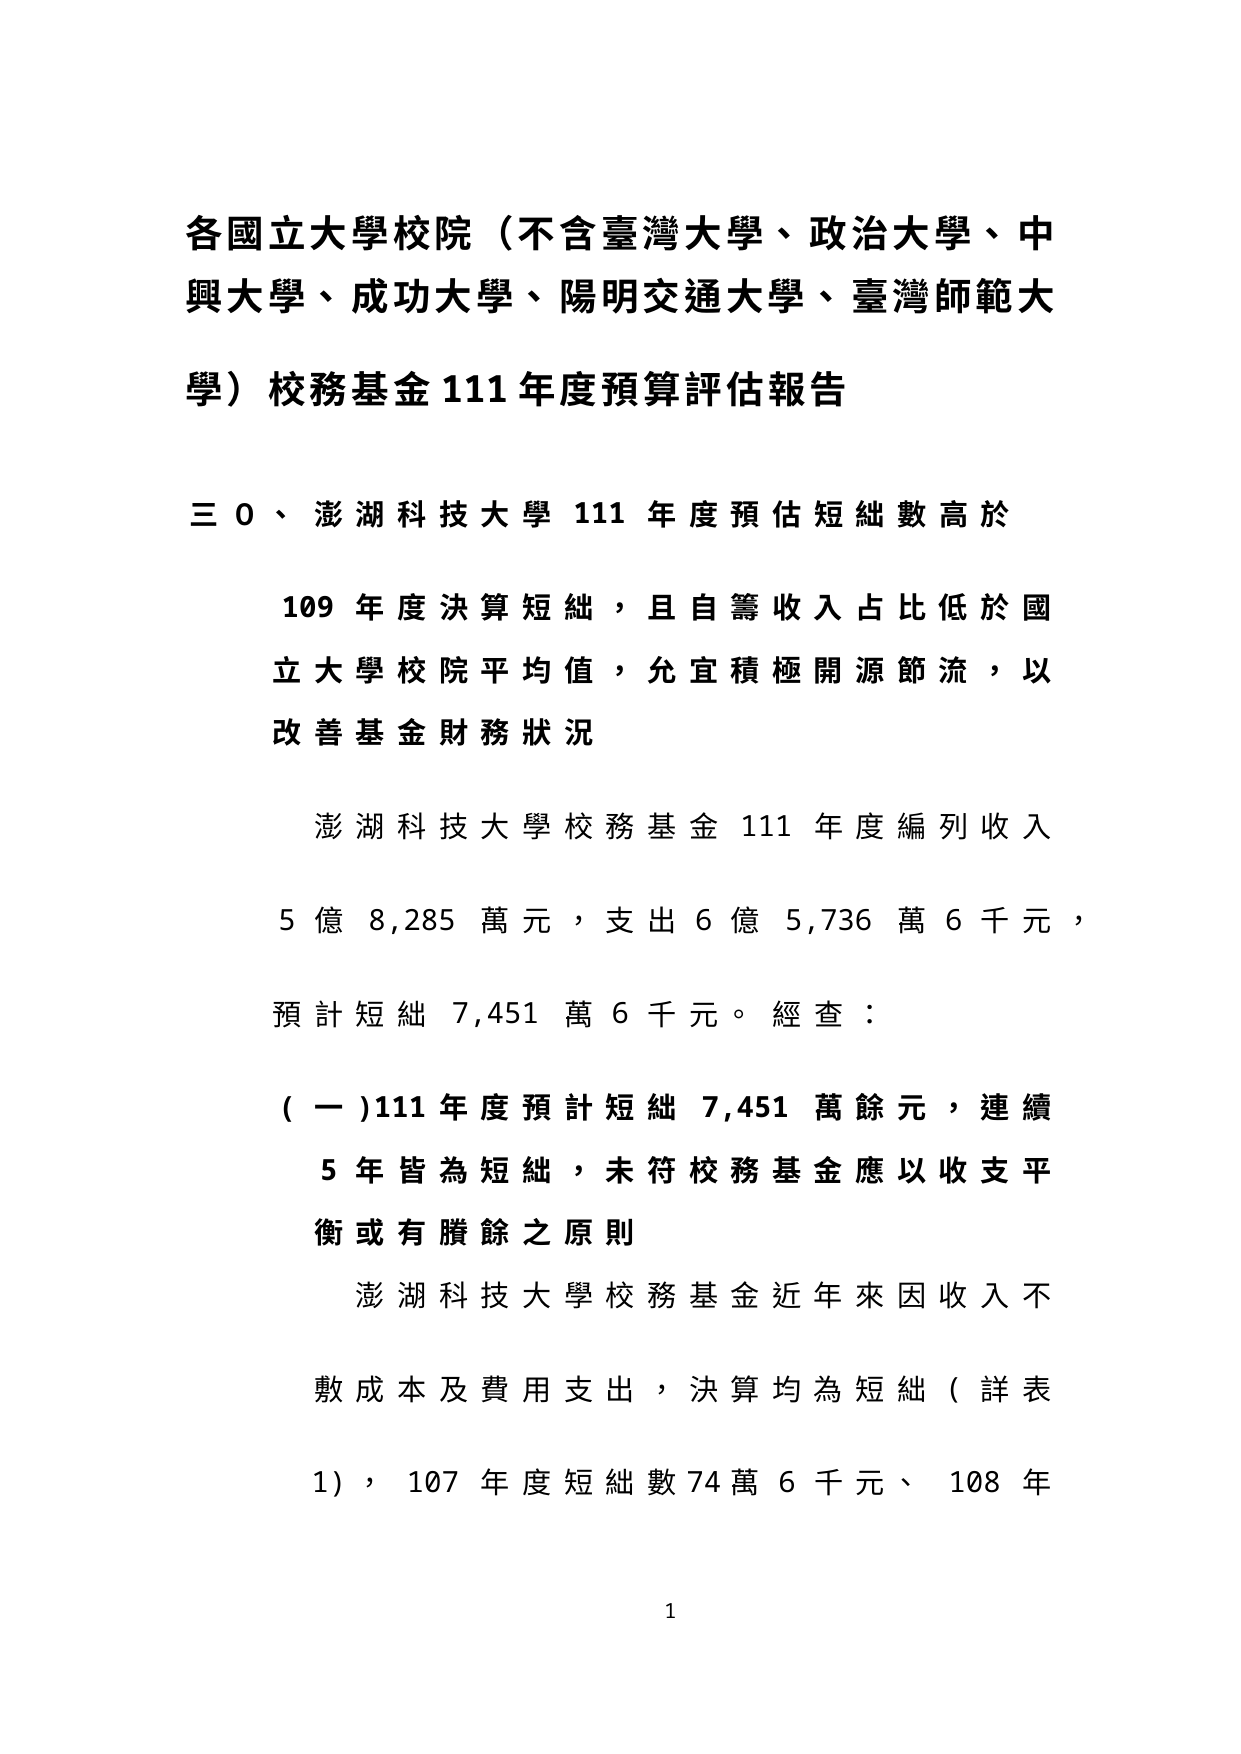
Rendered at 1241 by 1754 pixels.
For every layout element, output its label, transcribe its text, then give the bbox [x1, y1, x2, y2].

text (一)111年度預計短絀7,451萬餘元，連續5年皆為短絀，未符校務基金應以收支平衡或有賸餘之原則 [242, 1064, 1058, 1252]
text 三０、澎湖科技大學111年度預估短絀數高於109年度決算短絀，且自籌收入占比低於國立大學校院平均值，允宜積極開源節流，以改善基金財務狀況 [183, 439, 1058, 752]
text 澎湖科技大學校務基金111年度編列收入5億8,285萬元，支出6億5,736萬6千元，預計短絀7,451萬6千元。經查： [242, 752, 1058, 1064]
text 澎湖科技大學校務基金近年來因收入不敷成本及費用支出，決算均為短絀(詳表1)，107年度短絀數74萬6千元、108年 [271, 1252, 1058, 1502]
text 各國立大學校院（不含臺灣大學、政治大學、中興大學、成功大學、陽明交通大學、臺灣師範大學）校務基金111年度預算評估報告 [183, 189, 1058, 439]
